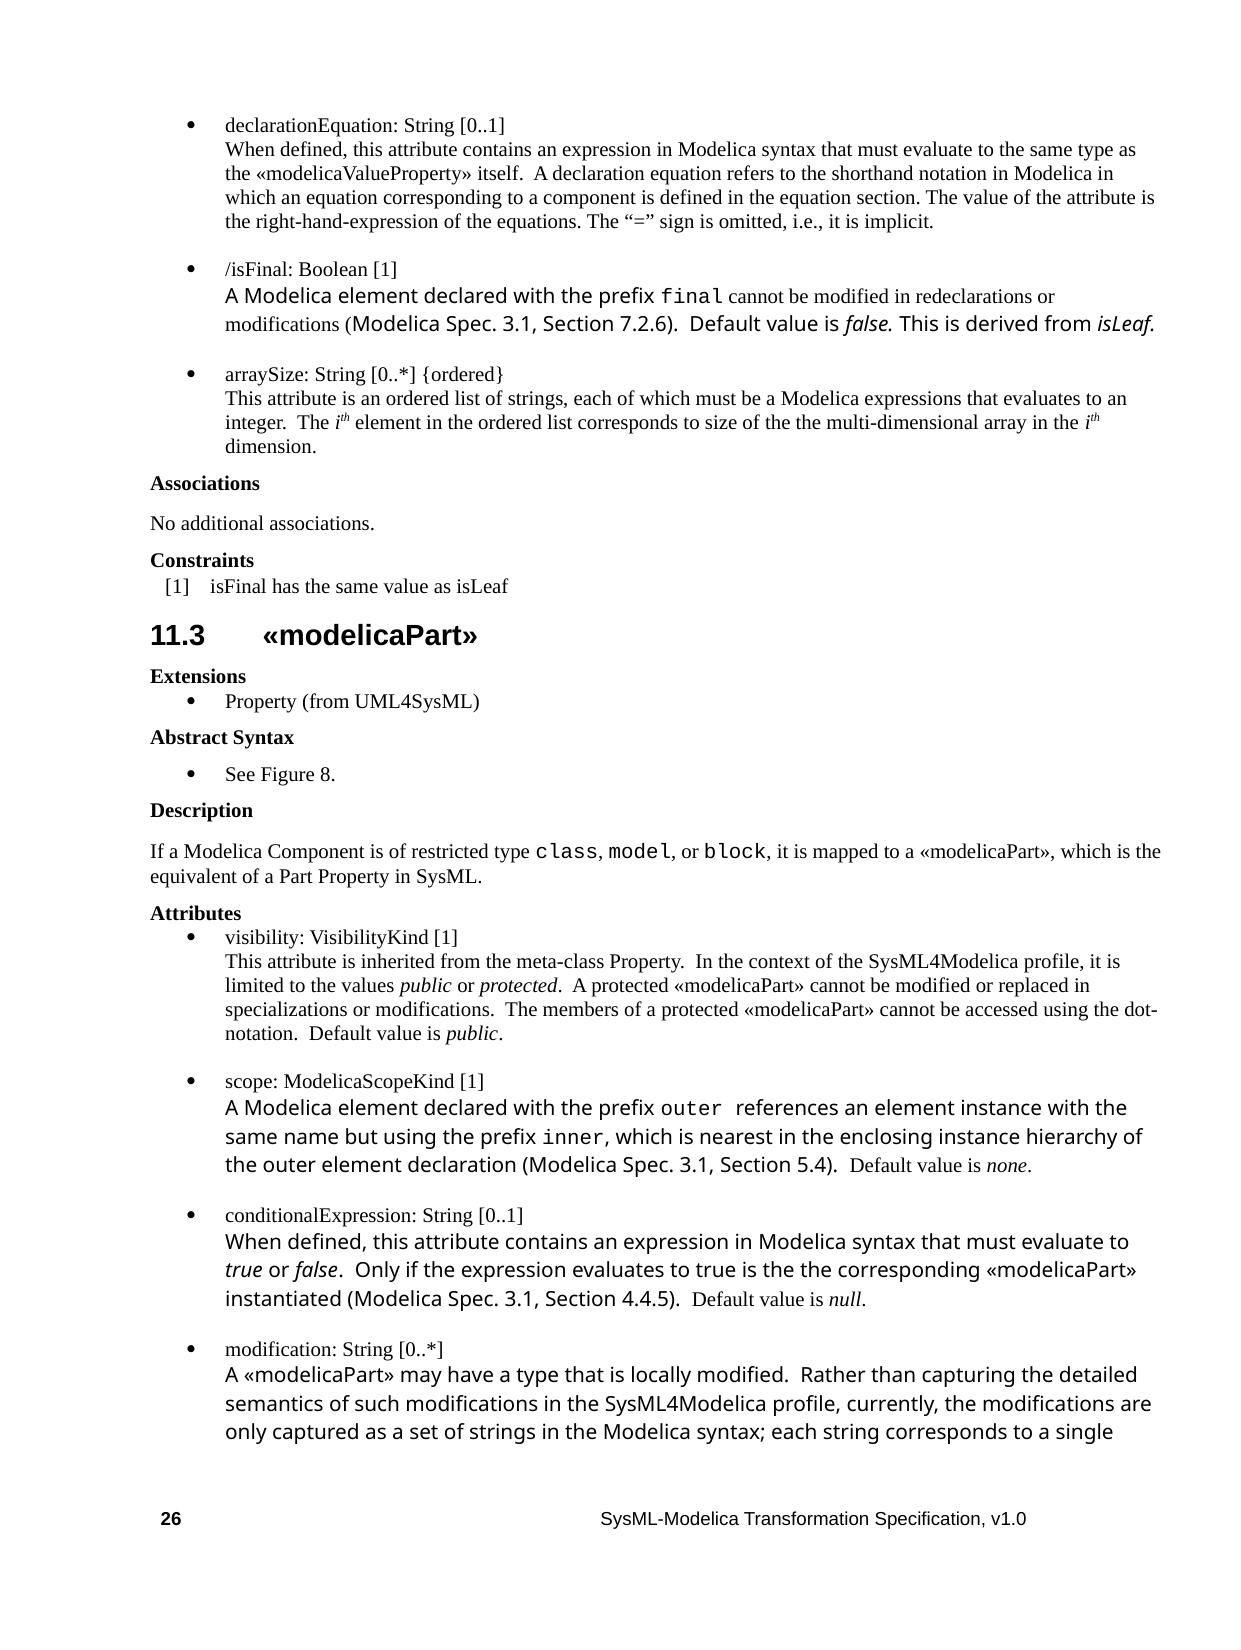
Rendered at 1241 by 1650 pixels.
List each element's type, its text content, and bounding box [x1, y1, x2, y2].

text If a Modelica Component is of restricted type class, model, or block, it is mapped to a «modelicaPart», which is the equivalent of a Part Property in SysML. [150, 839, 1166, 888]
list This attribute is an ordered list of strings, each of which must be a Modelica expressions that evaluates to an integer. The ith element in the ordered list corresponds to size of the the multi-dimensional array in the ith dimension. [187, 386, 1166, 458]
list A Modelica element declared with the prefix outer references an element instance with the same name but using the prefix inner, which is nearest in the enclosing instance hierarchy of the outer element declaration (Modelica Spec. 3.1, Section 5.4). Default value is none. [187, 1093, 1166, 1179]
list isFinal has the same value as isLeaf [165, 572, 1166, 599]
list A Modelica element declared with the prefix final cannot be modified in redeclarations or modifications (Modelica Spec. 3.1, Section 7.2.6). Default value is false. This is derived from isLeaf. [187, 281, 1166, 338]
list When defined, this attribute contains an expression in Modelica syntax that must evaluate to the same type as the «modelicaValueProperty» itself. A declaration equation refers to the shorthand notation in Modelica in which an equation corresponding to a component is defined in the equation section. The value of the attribute is the right-hand-expression of the equations. The “=” sign is omitted, i.e., it is implicit. [187, 137, 1166, 233]
subtitle Attributes [150, 901, 1166, 925]
list /isFinal: Boolean [1] [187, 257, 1166, 281]
subtitle Associations [150, 471, 1166, 495]
list arraySize: String [0..*] {ordered} [187, 362, 1166, 386]
list This attribute is inherited from the meta-class Property. In the context of the SysML4Modelica profile, it is limited to the values public or protected. A protected «modelicaPart» cannot be modified or replaced in specializations or modifications. The members of a protected «modelicaPart» cannot be accessed using the dot-notation. Default value is public. [187, 949, 1166, 1045]
text Abstract Syntax [150, 725, 1166, 749]
subtitle Constraints [150, 548, 1166, 572]
list Property (from UML4SysML) [187, 688, 1166, 713]
list visibility: VisibilityKind [1] [187, 925, 1166, 949]
text No additional associations. [150, 511, 1166, 535]
list A «modelicaPart» may have a type that is locally modified. Rather than capturing the detailed semantics of such modifications in the SysML4Modelica profile, currently, the modifications are only captured as a set of strings in the Modelica syntax; each string corresponds to a single [187, 1361, 1166, 1446]
list conditionalExpression: String [0..1] [187, 1203, 1166, 1227]
list When defined, this attribute contains an expression in Modelica syntax that must evaluate to true or false. Only if the expression evaluates to true is the the corresponding «modelicaPart» instantiated (Modelica Spec. 3.1, Section 4.4.5). Default value is null. [187, 1227, 1166, 1312]
list declarationEquation: String [0..1] [187, 112, 1166, 137]
list modification: String [0..*] [187, 1337, 1166, 1361]
subtitle Extensions [150, 664, 1166, 688]
subtitle Description [150, 798, 1166, 822]
list scope: ModelicaScopeKind [1] [187, 1069, 1166, 1093]
list See Figure 8. [187, 762, 1166, 786]
subtitle «modelicaPart» [150, 618, 1166, 652]
